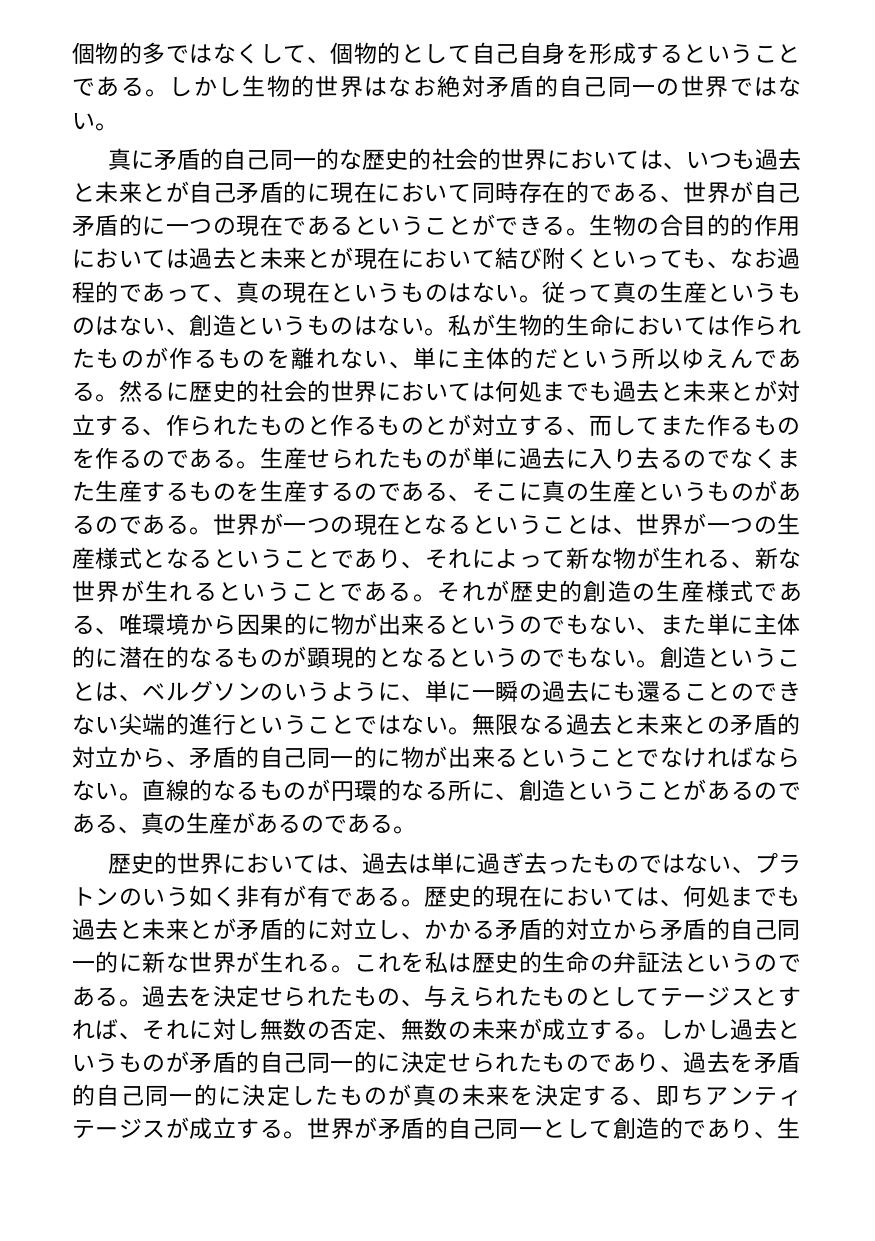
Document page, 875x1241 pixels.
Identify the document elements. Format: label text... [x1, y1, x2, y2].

text 個物的多ではなくして、個物的として自己自身を形成するということである。しかし生物的世界はなお絶対矛盾的自己同一の世界ではない。 [72, 36, 802, 136]
text 歴史的世界においては、過去は単に過ぎ去ったものではない、プラトンのいう如く非有が有である。歴史的現在においては、何処までも過去と未来とが矛盾的に対立し、かかる矛盾的対立から矛盾的自己同一的に新な世界が生れる。これを私は歴史的生命の弁証法というのである。過去を決定せられたもの、与えられたものとしてテージスとすれば、それに対し無数の否定、無数の未来が成立する。しかし過去というものが矛盾的自己同一的に決定せられたものであり、過去を矛盾的自己同一的に決定したものが真の未来を決定する、即ちアンティテージスが成立する。世界が矛盾的自己同一として創造的であり、生 [72, 845, 802, 1144]
text 真に矛盾的自己同一的な歴史的社会的世界においては、いつも過去と未来とが自己矛盾的に現在において同時存在的である、世界が自己矛盾的に一つの現在であるということができる。生物の合目的的作用においては過去と未来とが現在において結び附くといっても、なお過程的であって、真の現在というものはない。従って真の生産というものはない、創造というものはない。私が生物的生命においては作られたものが作るものを離れない、単に主体的だという所以ゆえんである。然るに歴史的社会的世界においては何処までも過去と未来とが対立する、作られたものと作るものとが対立する、而してまた作るものを作るのである。生産せられたものが単に過去に入り去るのでなくまた生産するものを生産するのである、そこに真の生産というものがあるのである。世界が一つの現在となるということは、世界が一つの生産様式となるということであり、それによって新な物が生れる、新な世界が生れるということである。それが歴史的創造の生産様式である、唯環境から因果的に物が出来るというのでもない、また単に主体的に潜在的なるものが顕現的となるというのでもない。創造ということは、ベルグソンのいうように、単に一瞬の過去にも還ることのできない尖端的進行ということではない。無限なる過去と未来との矛盾的対立から、矛盾的自己同一的に物が出来るということでなければならない。直線的なるものが円環的なる所に、創造ということがあるのである、真の生産があるのである。 [72, 142, 802, 839]
